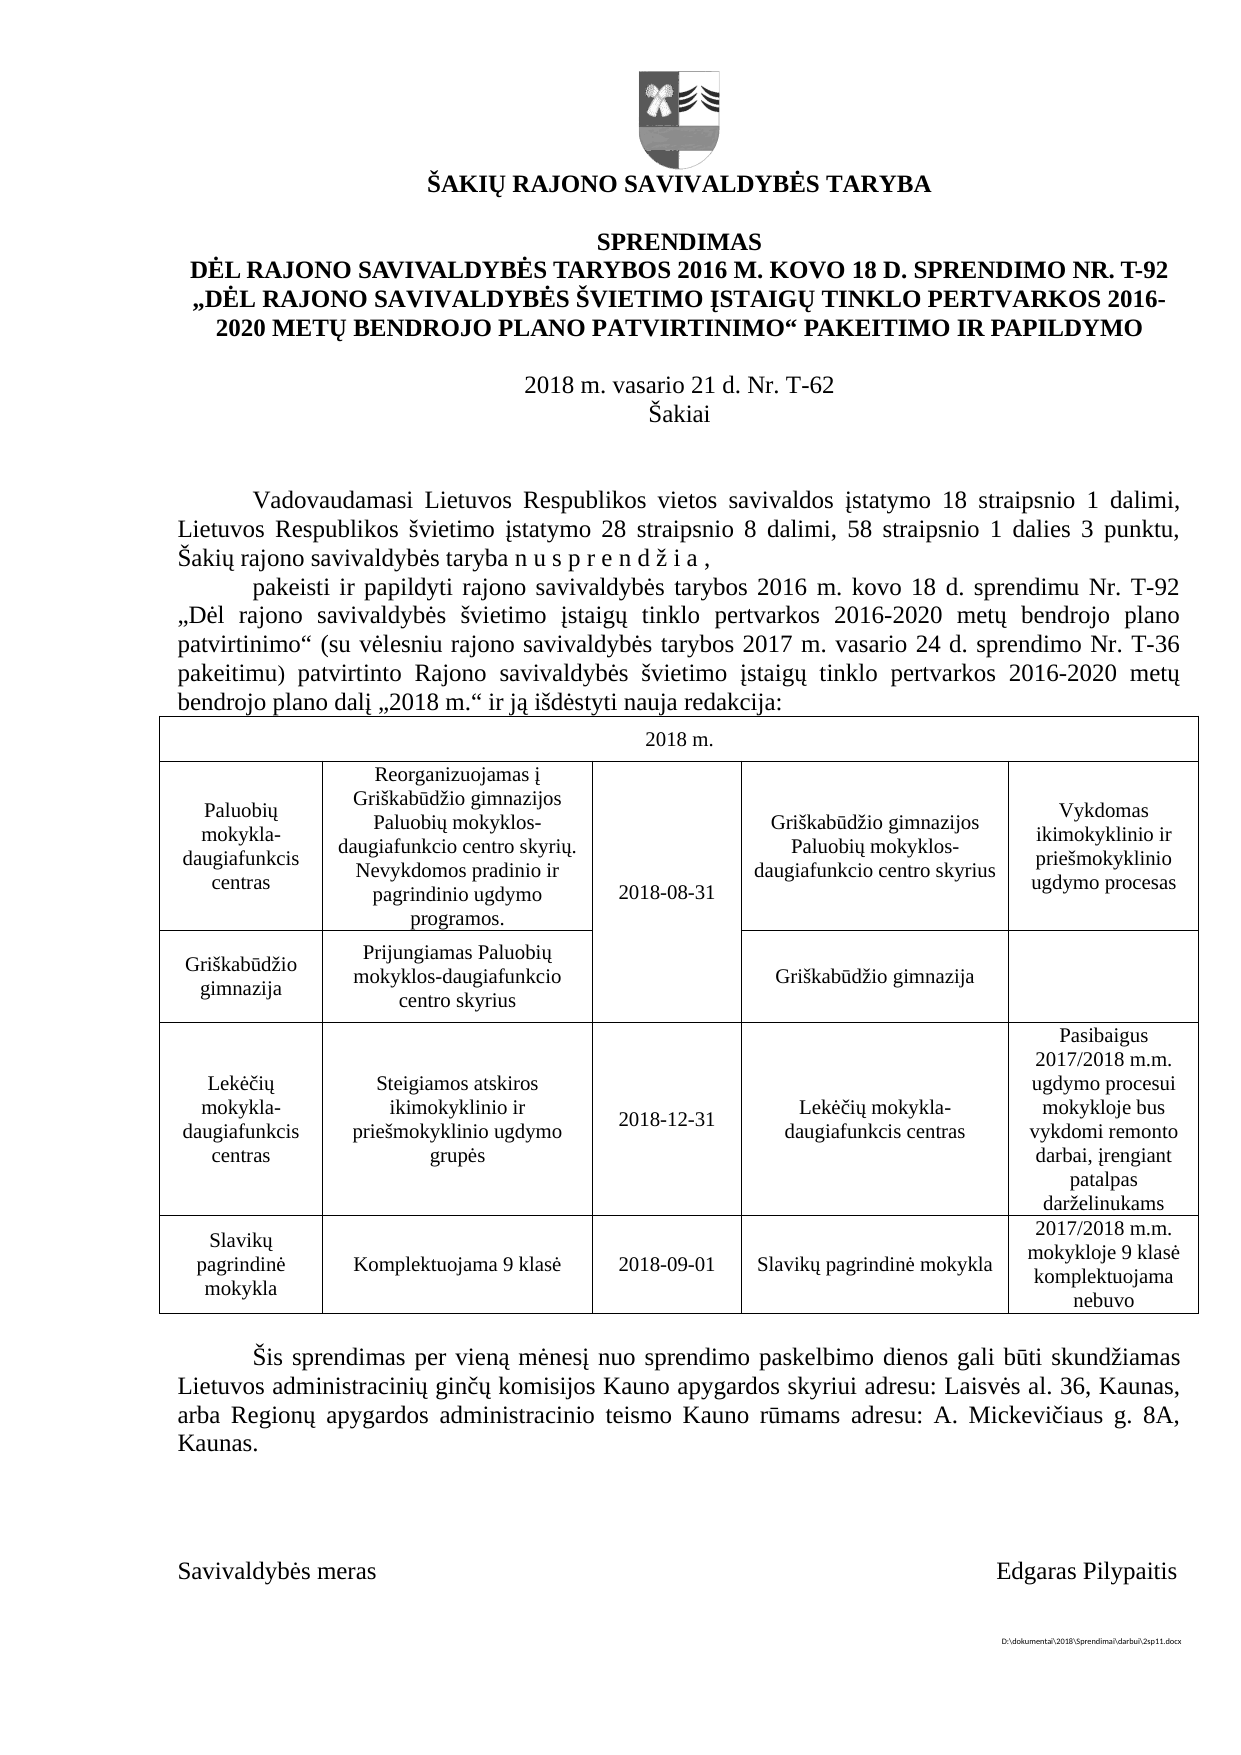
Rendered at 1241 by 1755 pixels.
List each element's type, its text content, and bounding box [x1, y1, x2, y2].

table_cell 2017/2018 m.m. mokykloje 9 klasė komplektuojama nebuvo [1009, 1216, 1198, 1312]
table_cell [1009, 931, 1198, 1022]
table_cell Lekėčių mokykla-daugiafunkcis centras [742, 1023, 1008, 1215]
table_cell Pasibaigus 2017/2018 m.m. ugdymo procesui mokykloje bus vykdomi remonto darbai, įrengiant patalpas darželinukams [1009, 1023, 1198, 1215]
table_cell 2018-12-31 [593, 1023, 741, 1215]
table_cell 2018-09-01 [593, 1216, 741, 1312]
text Šakiai [177, 399, 1181, 428]
table_cell Steigiamos atskiros ikimokyklinio ir priešmokyklinio ugdymo grupės [323, 1023, 592, 1215]
table_header 2018 m. [160, 717, 1198, 761]
text pakeisti ir papildyti rajono savivaldybės tarybos 2016 m. kovo 18 d. sprendimu Nr. T-92 „Dėl rajono savivaldybės švietimo įstaigų tinklo pertvarkos 2016-2020 metų bendrojo plano patvirtinimo“ (su vėlesniu rajono savivaldybės tarybos 2017 m. vasario 24 d. sprendimo Nr. T-36 pakeitimu) patvirtinto Rajono savivaldybės švietimo įstaigų tinklo pertvarkos 2016-2020 metų bendrojo plano dalį „2018 m.“ ir ją išdėstyti nauja redakcija: [177, 572, 1181, 716]
table_cell Vykdomas ikimokyklinio ir priešmokyklinio ugdymo procesas [1009, 762, 1198, 930]
table_cell Reorganizuojamas į Griškabūdžio gimnazijos Paluobių mokyklos-daugiafunkcio centro skyrių. Nevykdomos pradinio ir pagrindinio ugdymo programos. [323, 762, 592, 930]
text 2018 m. vasario 21 d. Nr. T-62 [177, 371, 1181, 399]
table_cell Slavikų pagrindinė mokykla [742, 1216, 1008, 1312]
table_cell Lekėčių mokykla-daugiafunkcis centras [160, 1023, 322, 1215]
table_cell Griškabūdžio gimnazija [160, 931, 322, 1022]
table_cell Paluobių mokykla-daugiafunkcis centras [160, 762, 322, 930]
text DĖL RAJONO SAVIVALDYBĖS TARYBOS 2016 M. KOVO 18 d. SPRENDIMO NR. T-92 „Dėl rajono savivaldybės švietimo įstaigų tinklo pertvarkos 2016-2020 metų bendrojo plano patvirtinimo“ PAKEITIMO IR PAPILDYMO [177, 256, 1181, 342]
table_cell Komplektuojama 9 klasė [323, 1216, 592, 1312]
text Savivaldybės meras Edgaras Pilypaitis [177, 1556, 1181, 1585]
text ŠAKIŲ RAJONO SAVIVALDYBĖS TARYBA [177, 169, 1181, 198]
table_cell 2018-08-31 [593, 762, 741, 1022]
table_cell Prijungiamas Paluobių mokyklos-daugiafunkcio centro skyrius [323, 931, 592, 1022]
text Vadovaudamasi Lietuvos Respublikos vietos savivaldos įstatymo 18 straipsnio 1 dalimi, Lietuvos Respublikos švietimo įstatymo 28 straipsnio 8 dalimi, 58 straipsnio 1 dalies 3 punktu, Šakių rajono savivaldybės taryba nusprendžia, [177, 486, 1181, 572]
text Šis sprendimas per vieną mėnesį nuo sprendimo paskelbimo dienos gali būti skundžiamas Lietuvos administracinių ginčų komisijos Kauno apygardos skyriui adresu: Laisvės al. 36, Kaunas, arba Regionų apygardos administracinio teismo Kauno rūmams adresu: A. Mickevičiaus g. 8A, Kaunas. [177, 1342, 1181, 1457]
table_cell Griškabūdžio gimnazijos Paluobių mokyklos-daugiafunkcio centro skyrius [742, 762, 1008, 930]
text SPRENDIMAS [177, 227, 1181, 256]
table_cell Griškabūdžio gimnazija [742, 931, 1008, 1022]
table_cell Slavikų pagrindinė mokykla [160, 1216, 322, 1312]
